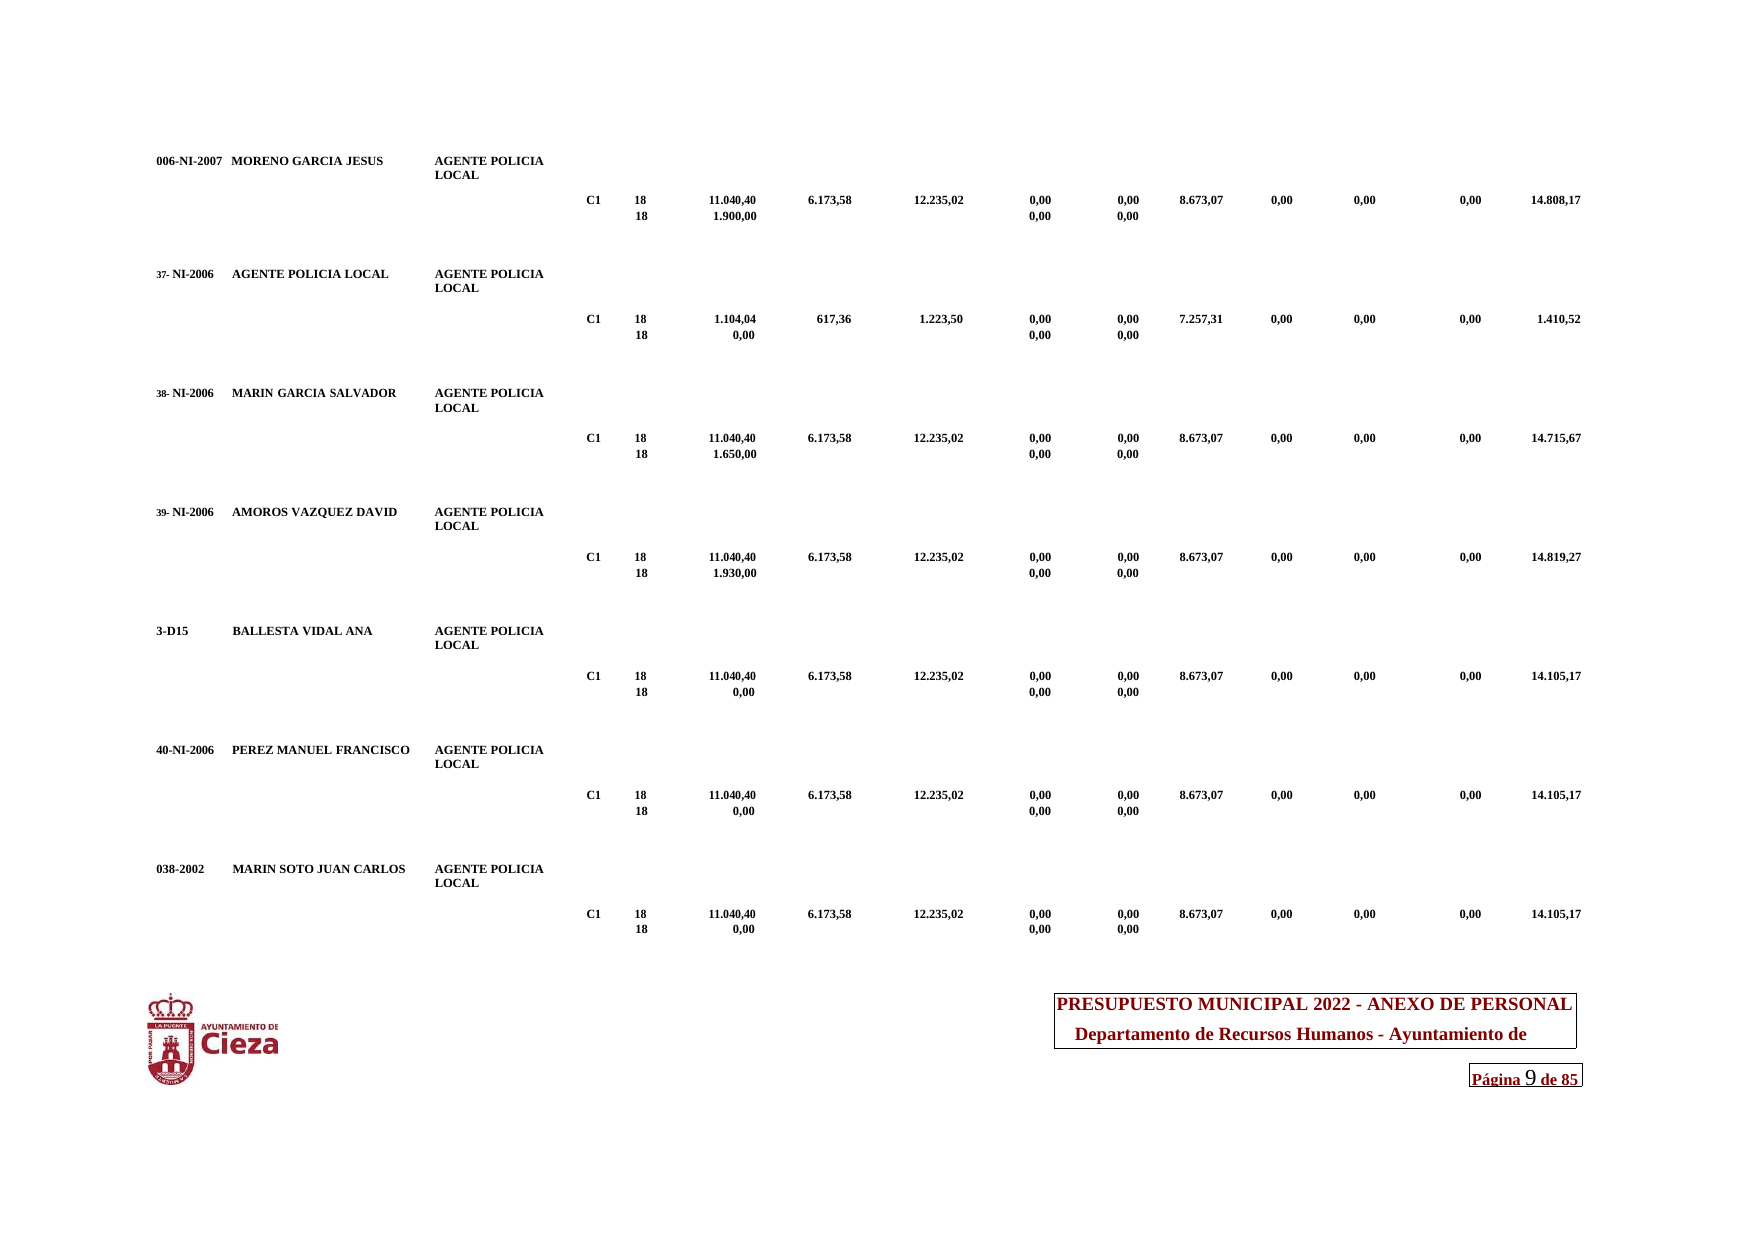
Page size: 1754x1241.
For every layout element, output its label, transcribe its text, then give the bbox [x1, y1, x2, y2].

text LOCAL [434, 757, 548, 771]
text 11.040,40 [708, 550, 758, 564]
text 038-2002 MARIN SOTO JUAN CARLOS AGENTE POLICIA [156, 862, 548, 876]
text 3-D15 BALLESTA VIDAL ANA AGENTE POLICIA [156, 624, 548, 638]
text 18 1.930,00 0,00 0,00 [159, 566, 1614, 580]
text 18 1.650,00 0,00 0,00 [159, 447, 1614, 461]
text 6.173,58 12.235,02 0,00 0,00 8.673,07 0,00 0,00 0,00 14.819,27 [808, 550, 1614, 564]
text 11.040,40 [708, 669, 758, 683]
text C1 18 [586, 431, 650, 445]
text 6.173,58 12.235,02 0,00 0,00 8.673,07 0,00 0,00 0,00 14.105,17 [808, 906, 1614, 921]
text 18 0,00 0,00 0,00 [159, 328, 1614, 342]
text 40-NI-2006 PEREZ MANUEL FRANCISCO AGENTE POLICIA [156, 743, 548, 757]
picture [147, 992, 279, 1085]
text LOCAL [434, 519, 548, 534]
text 617,36 1.223,50 0,00 0,00 7.257,31 0,00 0,00 0,00 1.410,52 [817, 312, 1614, 326]
list NI-2006 AGENTE POLICIA LOCAL AGENTE POLICIA [156, 267, 548, 282]
text 11.040,40 [708, 193, 758, 207]
text C1 18 [586, 550, 650, 564]
text LOCAL [434, 168, 548, 182]
text LOCAL [434, 638, 548, 653]
text 18 0,00 0,00 0,00 [159, 922, 1614, 937]
list NI-2006 AMOROS VAZQUEZ DAVID AGENTE POLICIA [156, 505, 548, 519]
text 11.040,40 [708, 787, 758, 802]
text C1 18 [586, 906, 650, 921]
list NI-2006 MARIN GARCIA SALVADOR AGENTE POLICIA [156, 387, 548, 401]
text LOCAL [434, 876, 548, 890]
text C1 18 [586, 669, 650, 683]
text 1.104,04 [714, 312, 758, 326]
text 6.173,58 12.235,02 0,00 0,00 8.673,07 0,00 0,00 0,00 14.715,67 [808, 431, 1614, 445]
text C1 18 [586, 312, 650, 326]
text C1 18 [586, 193, 650, 207]
text LOCAL [434, 282, 548, 296]
text 18 0,00 0,00 0,00 [159, 684, 1614, 699]
text C1 18 [586, 787, 650, 802]
text 18 0,00 0,00 0,00 [159, 803, 1614, 818]
text 6.173,58 12.235,02 0,00 0,00 8.673,07 0,00 0,00 0,00 14.105,17 [808, 669, 1614, 683]
text 006-NI-2007 MORENO GARCIA JESUS AGENTE POLICIA [156, 154, 548, 168]
text 11.040,40 [708, 431, 758, 445]
text LOCAL [434, 401, 548, 415]
text 6.173,58 12.235,02 0,00 0,00 8.673,07 0,00 0,00 0,00 14.105,17 [808, 787, 1614, 802]
text 18 1.900,00 0,00 0,00 [159, 208, 1614, 223]
text 6.173,58 12.235,02 0,00 0,00 8.673,07 0,00 0,00 0,00 14.808,17 [808, 193, 1614, 207]
text 11.040,40 [708, 906, 758, 921]
